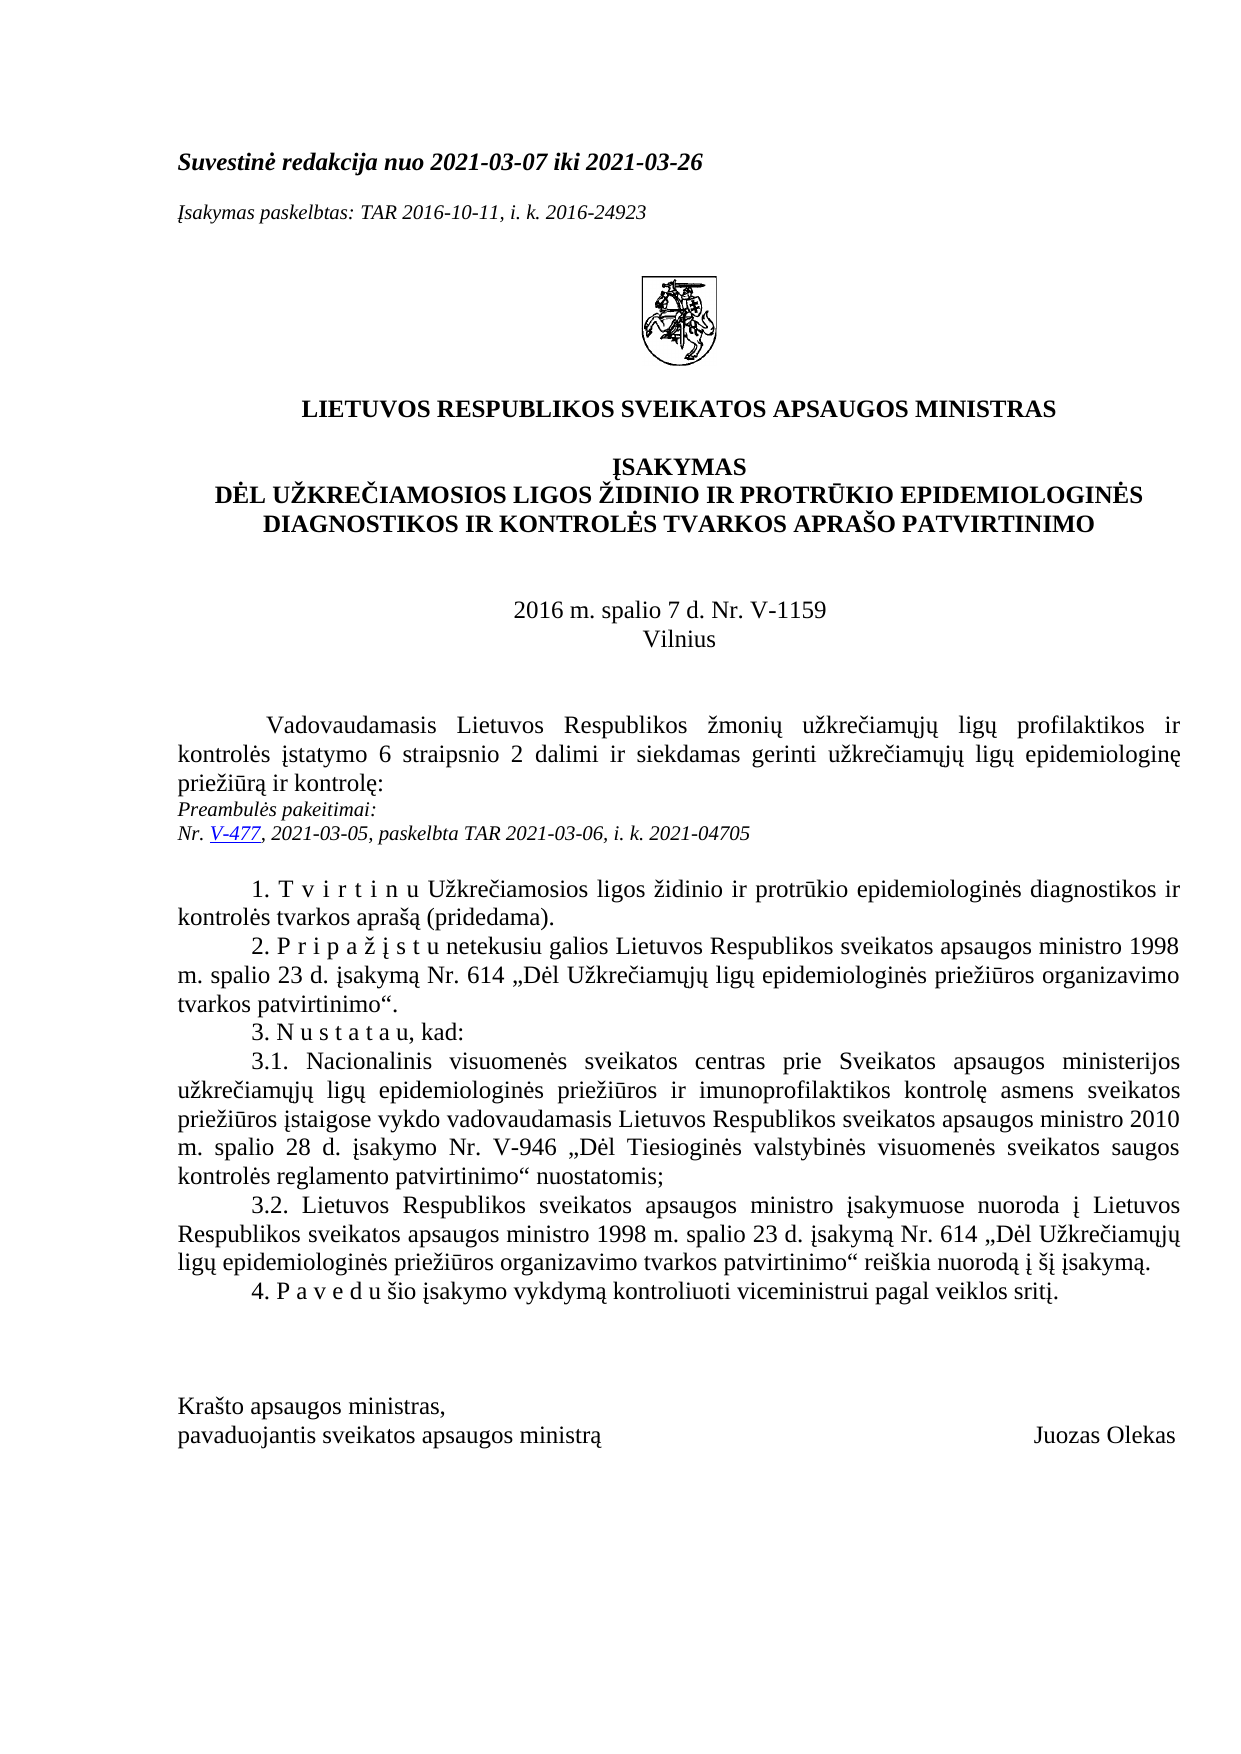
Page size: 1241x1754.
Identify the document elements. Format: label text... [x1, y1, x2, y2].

text 2. P r i p a ž į s t u netekusiu galios Lietuvos Respublikos sveikatos apsaugos ministro 1998 m. spalio 23 d. įsakymą Nr. 614 „Dėl Užkrečiamųjų ligų epidemiologinės priežiūros organizavimo tvarkos patvirtinimo“. [177, 931, 1181, 1017]
text 2016 m. spalio 7 d. Nr. V-1159 [177, 596, 1181, 624]
text 4. P a v e d u šio įsakymo vykdymą kontroliuoti viceministrui pagal veiklos sritį. [177, 1276, 1181, 1305]
text Suvestinė redakcija nuo 2021-03-07 iki 2021-03-26 [177, 147, 1181, 176]
text 3.2. Lietuvos Respublikos sveikatos apsaugos ministro įsakymuose nuoroda į Lietuvos Respublikos sveikatos apsaugos ministro 1998 m. spalio 23 d. įsakymą Nr. 614 „Dėl Užkrečiamųjų ligų epidemiologinės priežiūros organizavimo tvarkos patvirtinimo“ reiškia nuorodą į šį įsakymą. [177, 1190, 1181, 1276]
text Vadovaudamasis Lietuvos Respublikos žmonių užkrečiamųjų ligų profilaktikos ir kontrolės įstatymo 6 straipsnio 2 dalimi ir siekdamas gerinti užkrečiamųjų ligų epidemiologinę priežiūrą ir kontrolę: [177, 711, 1181, 797]
text Nr. V-477, 2021-03-05, paskelbta TAR 2021-03-06, i. k. 2021-04705 [177, 821, 1181, 845]
text 3.1. Nacionalinis visuomenės sveikatos centras prie Sveikatos apsaugos ministerijos užkrečiamųjų ligų epidemiologinės priežiūros ir imunoprofilaktikos kontrolę asmens sveikatos priežiūros įstaigose vykdo vadovaudamasis Lietuvos Respublikos sveikatos apsaugos ministro 2010 m. spalio 28 d. įsakymo Nr. V-946 „Dėl Tiesioginės valstybinės visuomenės sveikatos saugos kontrolės reglamento patvirtinimo“ nuostatomis; [177, 1046, 1181, 1190]
text DĖL UŽKREČIAMosios LIGos ŽIDINIO ir PROTRŪKIO EPIDEMIOLOGINės diagnostikos IR KONTROLĖS tvarkos aprašo patvirtinimo [177, 481, 1181, 538]
text Įsakymas paskelbtas: TAR 2016-10-11, i. k. 2016-24923 [177, 200, 1181, 224]
text 3. N u s t a t a u, kad: [177, 1017, 1181, 1046]
text pavaduojantis sveikatos apsaugos ministrą Juozas Olekas [177, 1420, 1181, 1449]
text ĮSAKYMAS [177, 452, 1181, 481]
text LIETUVOS RESPUBLIKOS SVEIKATOS APSAUGOS MINISTRAS [177, 394, 1181, 423]
text Krašto apsaugos ministras, [177, 1391, 1181, 1420]
text 1. T v i r t i n u Užkrečiamosios ligos židinio ir protrūkio epidemiologinės diagnostikos ir kontrolės tvarkos aprašą (pridedama). [177, 874, 1181, 931]
text Vilnius [177, 624, 1181, 653]
text Preambulės pakeitimai: [177, 797, 1181, 821]
